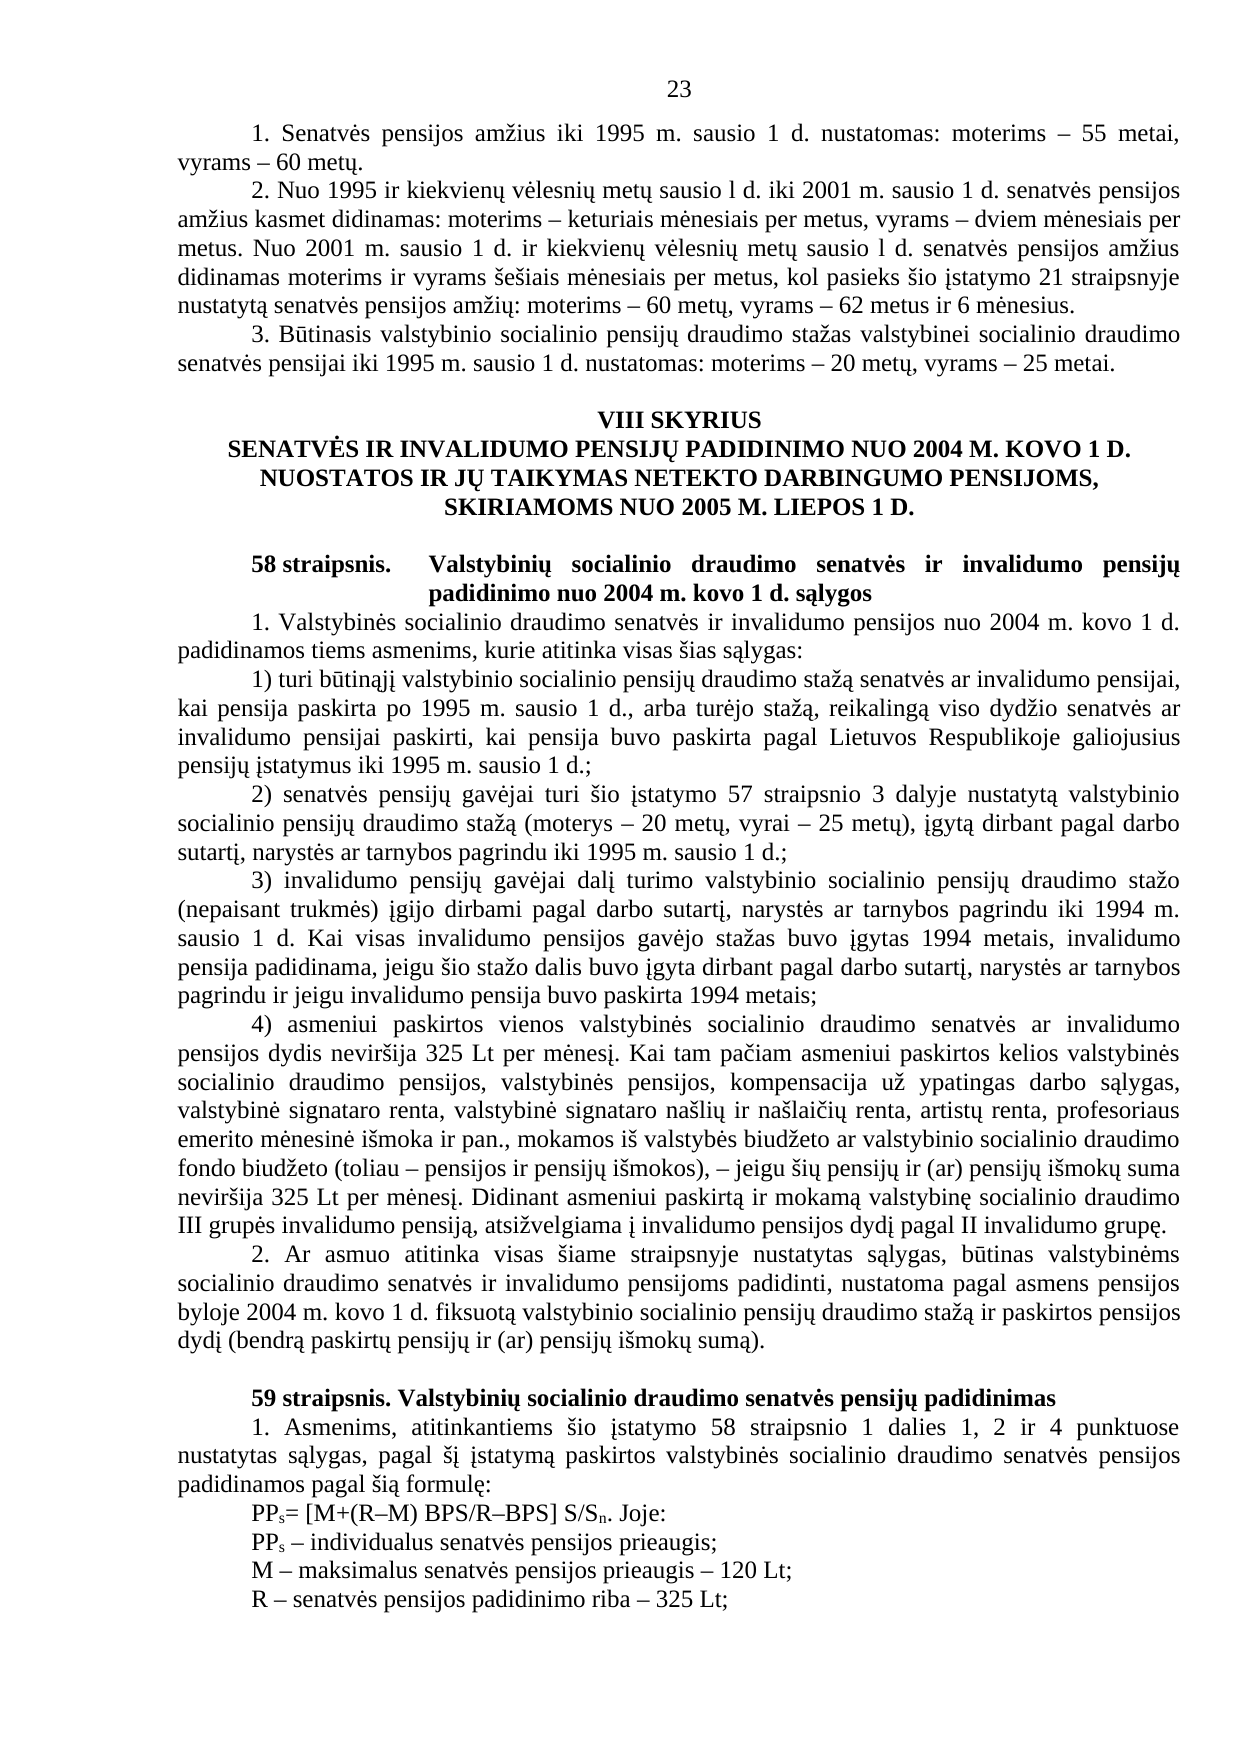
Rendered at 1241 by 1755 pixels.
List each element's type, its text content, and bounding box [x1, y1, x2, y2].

text M – maksimalus senatvės pensijos prieaugis – 120 Lt; [177, 1556, 1181, 1584]
text 2) senatvės pensijų gavėjai turi šio įstatymo 57 straipsnio 3 dalyje nustatytą valstybinio socialinio pensijų draudimo stažą (moterys – 20 metų, vyrai – 25 metų), įgytą dirbant pagal darbo sutartį, narystės ar tarnybos pagrindu iki 1995 m. sausio 1 d.; [177, 779, 1181, 866]
text VIII SKYRIUS [177, 406, 1181, 434]
text PPs= [M+(R–M) BPS/R–BPS] S/Sn. Joje: [177, 1498, 1181, 1527]
text 59 straipsnis. Valstybinių socialinio draudimo senatvės pensijų padidinimas [177, 1383, 1181, 1412]
text 2. Ar asmuo atitinka visas šiame straipsnyje nustatytas sąlygas, būtinas valstybinėms socialinio draudimo senatvės ir invalidumo pensijoms padidinti, nustatoma pagal asmens pensijos byloje 2004 m. kovo 1 d. fiksuotą valstybinio socialinio pensijų draudimo stažą ir paskirtos pensijos dydį (bendrą paskirtų pensijų ir (ar) pensijų išmokų sumą). [177, 1239, 1181, 1354]
text 4) asmeniui paskirtos vienos valstybinės socialinio draudimo senatvės ar invalidumo pensijos dydis neviršija 325 Lt per mėnesį. Kai tam pačiam asmeniui paskirtos kelios valstybinės socialinio draudimo pensijos, valstybinės pensijos, kompensacija už ypatingas darbo sąlygas, valstybinė signataro renta, valstybinė signataro našlių ir našlaičių renta, artistų renta, profesoriaus emerito mėnesinė išmoka ir pan., mokamos iš valstybės biudžeto ar valstybinio socialinio draudimo fondo biudžeto (toliau – pensijos ir pensijų išmokos), – jeigu šių pensijų ir (ar) pensijų išmokų suma neviršija 325 Lt per mėnesį. Didinant asmeniui paskirtą ir mokamą valstybinę socialinio draudimo III grupės invalidumo pensiją, atsižvelgiama į invalidumo pensijos dydį pagal II invalidumo grupę. [177, 1009, 1181, 1239]
text PPs – individualus senatvės pensijos prieaugis; [177, 1527, 1181, 1556]
text R – senatvės pensijos padidinimo riba – 325 Lt; [177, 1584, 1181, 1613]
text 1. Valstybinės socialinio draudimo senatvės ir invalidumo pensijos nuo 2004 m. kovo 1 d. padidinamos tiems asmenims, kurie atitinka visas šias sąlygas: [177, 607, 1181, 664]
text 3. Būtinasis valstybinio socialinio pensijų draudimo stažas valstybinei socialinio draudimo senatvės pensijai iki 1995 m. sausio 1 d. nustatomas: moterims – 20 metų, vyrams – 25 metai. [177, 319, 1181, 377]
text SENATVĖS IR INVALIDUMO PENSIJŲ PADIDINIMO NUO 2004 M. KOVO 1 D. NUOSTATOS IR JŲ TAIKYMAS NETEKTO DARBINGUMO PENSIJOMS, SKIRIAMOMS NUO 2005 M. LIEPOS 1 D. [177, 434, 1181, 521]
text 2. Nuo 1995 ir kiekvienų vėlesnių metų sausio l d. iki 2001 m. sausio 1 d. senatvės pensijos amžius kasmet didinamas: moterims – keturiais mėnesiais per metus, vyrams – dviem mėnesiais per metus. Nuo 2001 m. sausio 1 d. ir kiekvienų vėlesnių metų sausio l d. senatvės pensijos amžius didinamas moterims ir vyrams šešiais mėnesiais per metus, kol pasieks šio įstatymo 21 straipsnyje nustatytą senatvės pensijos amžių: moterims – 60 metų, vyrams – 62 metus ir 6 mėnesius. [177, 176, 1181, 319]
text 3) invalidumo pensijų gavėjai dalį turimo valstybinio socialinio pensijų draudimo stažo (nepaisant trukmės) įgijo dirbami pagal darbo sutartį, narystės ar tarnybos pagrindu iki 1994 m. sausio 1 d. Kai visas invalidumo pensijos gavėjo stažas buvo įgytas 1994 metais, invalidumo pensija padidinama, jeigu šio stažo dalis buvo įgyta dirbant pagal darbo sutartį, narystės ar tarnybos pagrindu ir jeigu invalidumo pensija buvo paskirta 1994 metais; [177, 866, 1181, 1009]
text 58 straipsnis. Valstybinių socialinio draudimo senatvės ir invalidumo pensijų padidinimo nuo 2004 m. kovo 1 d. sąlygos [251, 549, 1181, 607]
text 1) turi būtinąjį valstybinio socialinio pensijų draudimo stažą senatvės ar invalidumo pensijai, kai pensija paskirta po 1995 m. sausio 1 d., arba turėjo stažą, reikalingą viso dydžio senatvės ar invalidumo pensijai paskirti, kai pensija buvo paskirta pagal Lietuvos Respublikoje galiojusius pensijų įstatymus iki 1995 m. sausio 1 d.; [177, 664, 1181, 779]
text 1. Senatvės pensijos amžius iki 1995 m. sausio 1 d. nustatomas: moterims – 55 metai, vyrams – 60 metų. [177, 118, 1181, 176]
text 1. Asmenims, atitinkantiems šio įstatymo 58 straipsnio 1 dalies 1, 2 ir 4 punktuose nustatytas sąlygas, pagal šį įstatymą paskirtos valstybinės socialinio draudimo senatvės pensijos padidinamos pagal šią formulę: [177, 1412, 1181, 1498]
